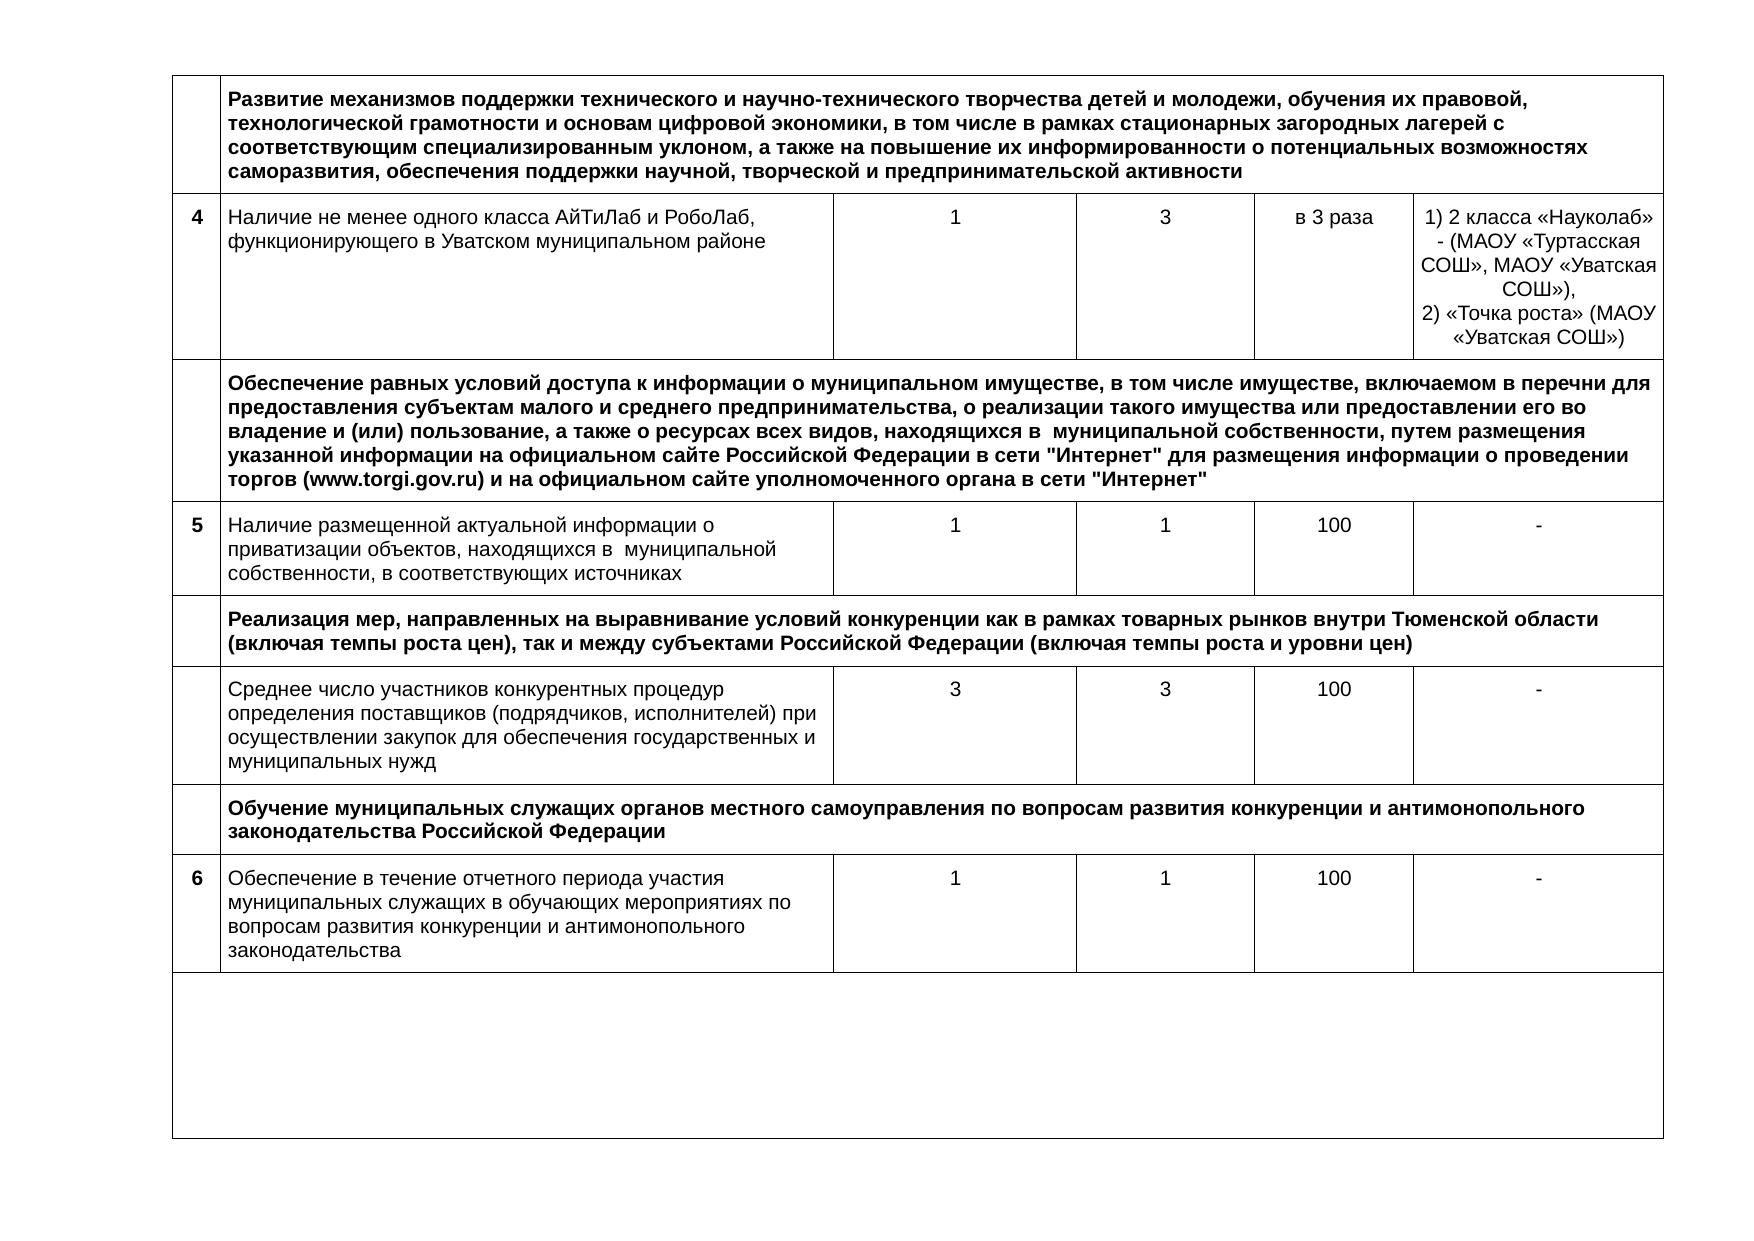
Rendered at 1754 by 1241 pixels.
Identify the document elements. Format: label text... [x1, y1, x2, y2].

table_cell Среднее число участников конкурентных процедур определения поставщиков (подрядчиков, исполнителей) при осуществлении закупок для обеспечения государственных и муниципальных нужд [221, 667, 833, 784]
table_cell Обучение муниципальных служащих органов местного самоуправления по вопросам развития конкуренции и антимонопольного законодательства Российской Федерации [221, 785, 1663, 854]
table_cell 1 [1077, 855, 1254, 972]
table_cell 1 [834, 855, 1076, 972]
table_cell - [1414, 667, 1663, 784]
table_cell Обеспечение равных условий доступа к информации о муниципальном имуществе, в том числе имуществе, включаемом в перечни для предоставления субъектам малого и среднего предпринимательства, о реализации такого имущества или предоставлении его во владение и (или) пользование, а также о ресурсах всех видов, находящихся в муниципальной собственности, путем размещения указанной информации на официальном сайте Российской Федерации в сети "Интернет" для размещения информации о проведении торгов (www.torgi.gov.ru) и на официальном сайте уполномоченного органа в сети "Интернет" [221, 360, 1663, 501]
table_cell Наличие размещенной актуальной информации о приватизации объектов, находящихся в муниципальной собственности, в соответствующих источниках [221, 502, 833, 595]
table_cell Развитие механизмов поддержки технического и научно-технического творчества детей и молодежи, обучения их правовой, технологической грамотности и основам цифровой экономики, в том числе в рамках стационарных загородных лагерей с соответствующим специализированным уклоном, а также на повышение их информированности о потенциальных возможностях саморазвития, обеспечения поддержки научной, творческой и предпринимательской активности [221, 76, 1663, 193]
table_cell 1 [834, 502, 1076, 595]
table_cell 3 [834, 667, 1076, 784]
table_cell 1 [834, 194, 1076, 359]
table_cell 4 [173, 194, 220, 359]
table_cell - [1414, 855, 1663, 972]
table_cell 1 [1077, 502, 1254, 595]
table_cell [173, 973, 1663, 1138]
table_cell Реализация мер, направленных на выравнивание условий конкуренции как в рамках товарных рынков внутри Тюменской области (включая темпы роста цен), так и между субъектами Российской Федерации (включая темпы роста и уровни цен) [221, 596, 1663, 666]
table_cell Наличие не менее одного класса АйТиЛаб и РобоЛаб, функционирующего в Уватском муниципальном районе [221, 194, 833, 359]
table_cell 100 [1255, 667, 1413, 784]
table_cell - [1414, 502, 1663, 595]
table_cell [173, 667, 220, 784]
table_cell 100 [1255, 855, 1413, 972]
table_cell [173, 596, 220, 666]
table_cell [173, 785, 220, 854]
table_cell 100 [1255, 502, 1413, 595]
table_cell в 3 раза [1255, 194, 1413, 359]
table_cell 6 [173, 855, 220, 972]
table_cell [173, 360, 220, 501]
table_cell 1) 2 класса «Науколаб» - (МАОУ «Туртасская СОШ», МАОУ «Уватская СОШ»), 2) «Точка роста» (МАОУ «Уватская СОШ») [1414, 194, 1663, 359]
table_cell 3 [1077, 667, 1254, 784]
table_cell 3 [1077, 194, 1254, 359]
table_cell 5 [173, 502, 220, 595]
table_cell [173, 76, 220, 193]
table_cell Обеспечение в течение отчетного периода участия муниципальных служащих в обучающих мероприятиях по вопросам развития конкуренции и антимонопольного законодательства [221, 855, 833, 972]
